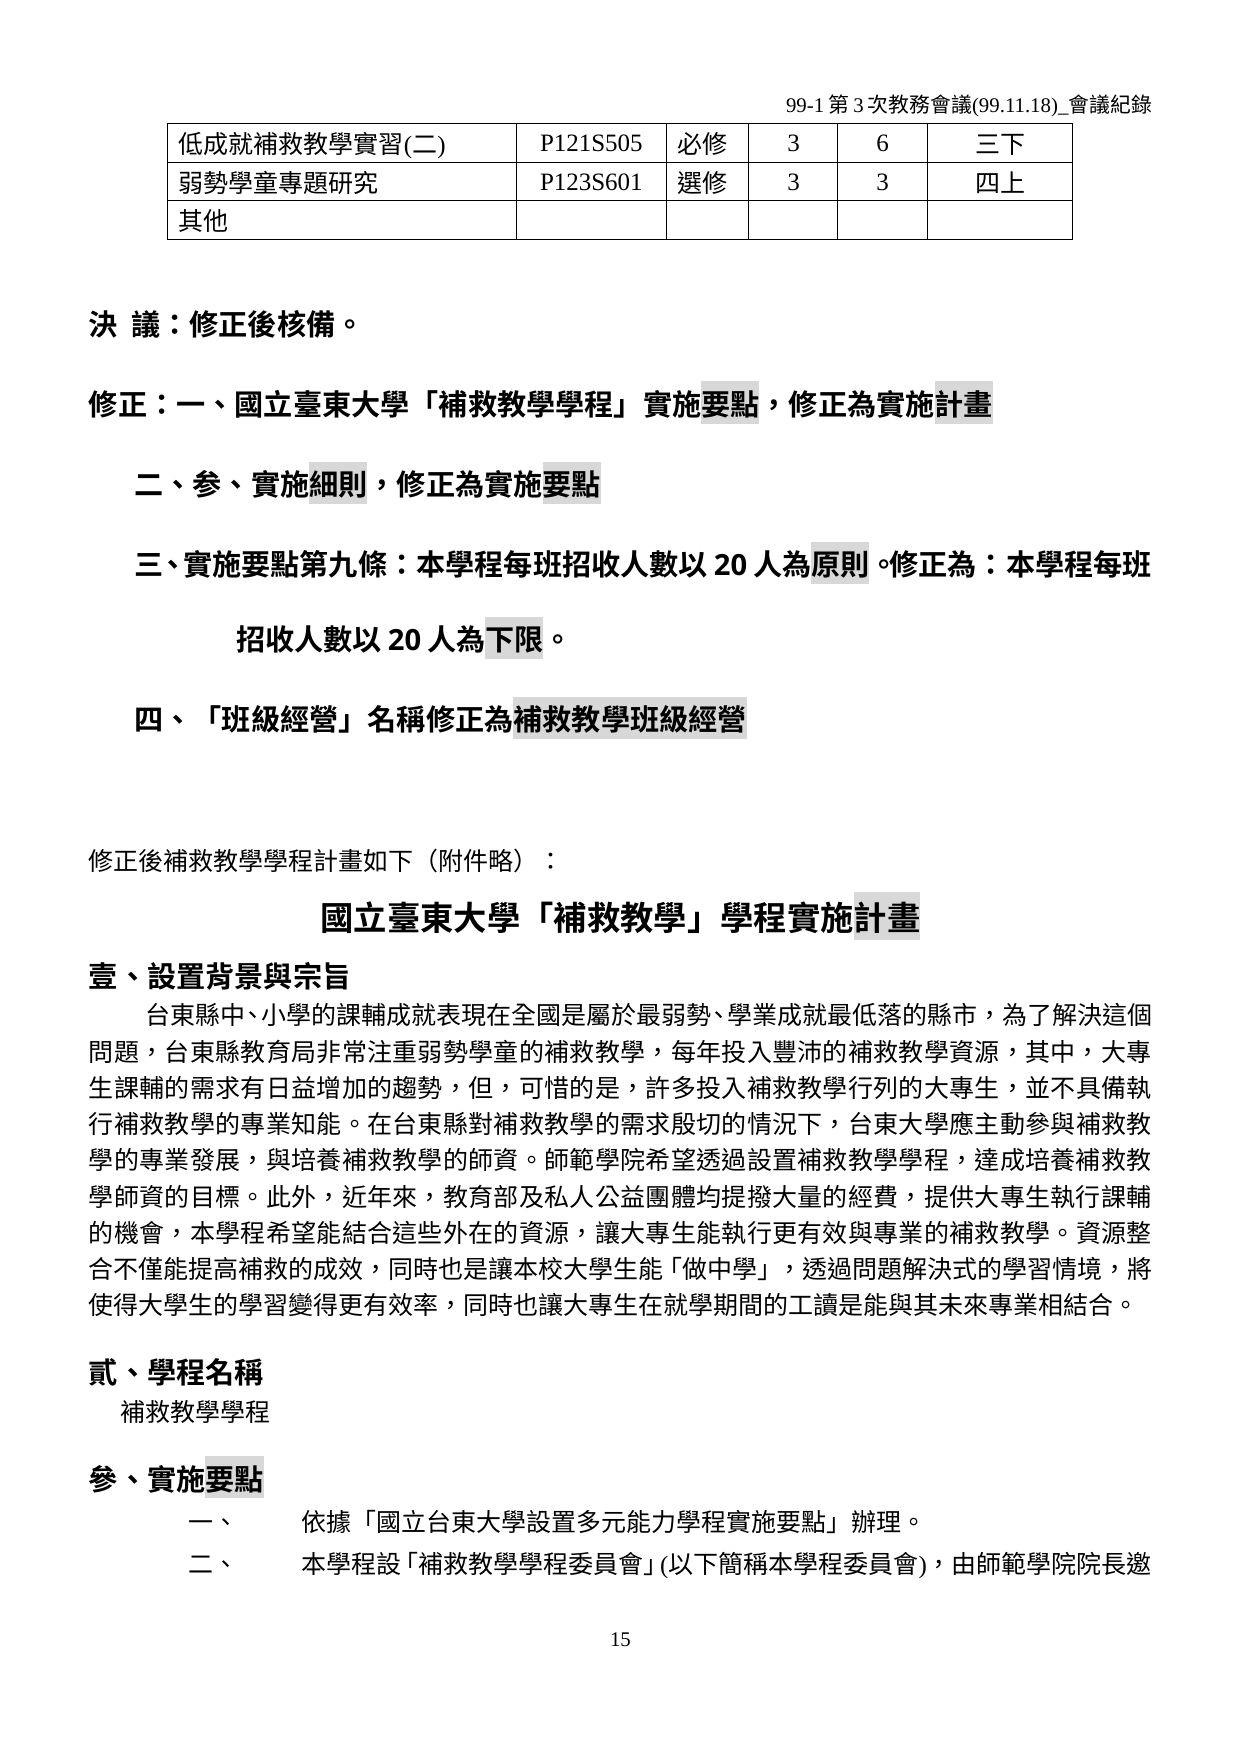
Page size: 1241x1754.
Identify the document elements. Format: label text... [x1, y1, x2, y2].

text 二、参、實施細則，修正為實施要點 [89, 445, 1152, 520]
table_cell [838, 201, 927, 239]
table_cell 低成就補救教學實習(二) [168, 124, 516, 162]
text 三、實施要點第九條：本學程每班招收人數以20人為原則。修正為：本學程每班招收人數以20人為下限。 [89, 525, 1152, 675]
text 國立臺東大學「補救教學」學程實施計畫 [89, 878, 1152, 953]
text 參、實施要點 [89, 1456, 1152, 1498]
table_cell 3 [749, 163, 837, 200]
table_cell 3 [749, 124, 837, 162]
table_cell 弱勢學童專題研究 [168, 163, 516, 200]
text 修正：一、國立臺東大學「補救教學學程」實施要點，修正為實施計畫 [89, 365, 1152, 440]
table_cell [928, 201, 1072, 239]
table_cell 3 [838, 163, 927, 200]
text 貳、學程名稱 [89, 1350, 1152, 1392]
text 修正後補救教學學程計畫如下（附件略）： [89, 841, 1152, 878]
text 四、「班級經營」名稱修正為補救教學班級經營 [89, 681, 1152, 756]
list 依據「國立台東大學設置多元能力學程實施要點」辦理。 [189, 1498, 1152, 1540]
table_cell 其他 [168, 201, 516, 239]
text 台東縣中、小學的課輔成就表現在全國是屬於最弱勢、學業成就最低落的縣市，為了解決這個問題，台東縣教育局非常注重弱勢學童的補救教學，每年投入豐沛的補救教學資源，其中，大專生課輔的需求有日益增加的趨勢，但，可惜的是，許多投入補救教學行列的大專生，並不具備執行補救教學的專業知能。在台東縣對補救教學的需求殷切的情況下，台東大學應主動參與補救教學的專業發展，與培養補救教學的師資。師範學院希望透過設置補救教學學程，達成培養補救教學師資的目標。此外，近年來，教育部及私人公益團體均提撥大量的經費，提供大專生執行課輔的機會，本學程希望能結合這些外在的資源，讓大專生能執行更有效與專業的補救教學。資源整合不僅能提高補救的成效，同時也是讓本校大學生能「做中學」，透過問題解決式的學習情境，將使得大學生的學習變得更有效率，同時也讓大專生在就學期間的工讀是能與其未來專業相結合。 [89, 996, 1152, 1322]
text 決 議：修正後核備。 [89, 285, 1152, 360]
table_cell 6 [838, 124, 927, 162]
table_cell [667, 201, 748, 239]
table_cell P121S505 [517, 124, 666, 162]
table_cell P123S601 [517, 163, 666, 200]
table_cell [749, 201, 837, 239]
list 本學程設「補救教學學程委員會」(以下簡稱本學程委員會)，由師範學院院長邀請相關系所主管及教師共5人組成，院長為召集人。必要時，得邀請相關人員列席。 [189, 1540, 1152, 1582]
table_cell 必修 [667, 124, 748, 162]
table_cell 選修 [667, 163, 748, 200]
text 補救教學學程 [89, 1392, 1152, 1428]
table_cell [517, 201, 666, 239]
table_cell 四上 [928, 163, 1072, 200]
text 壹、設置背景與宗旨 [89, 953, 1152, 996]
table_cell 三下 [928, 124, 1072, 162]
